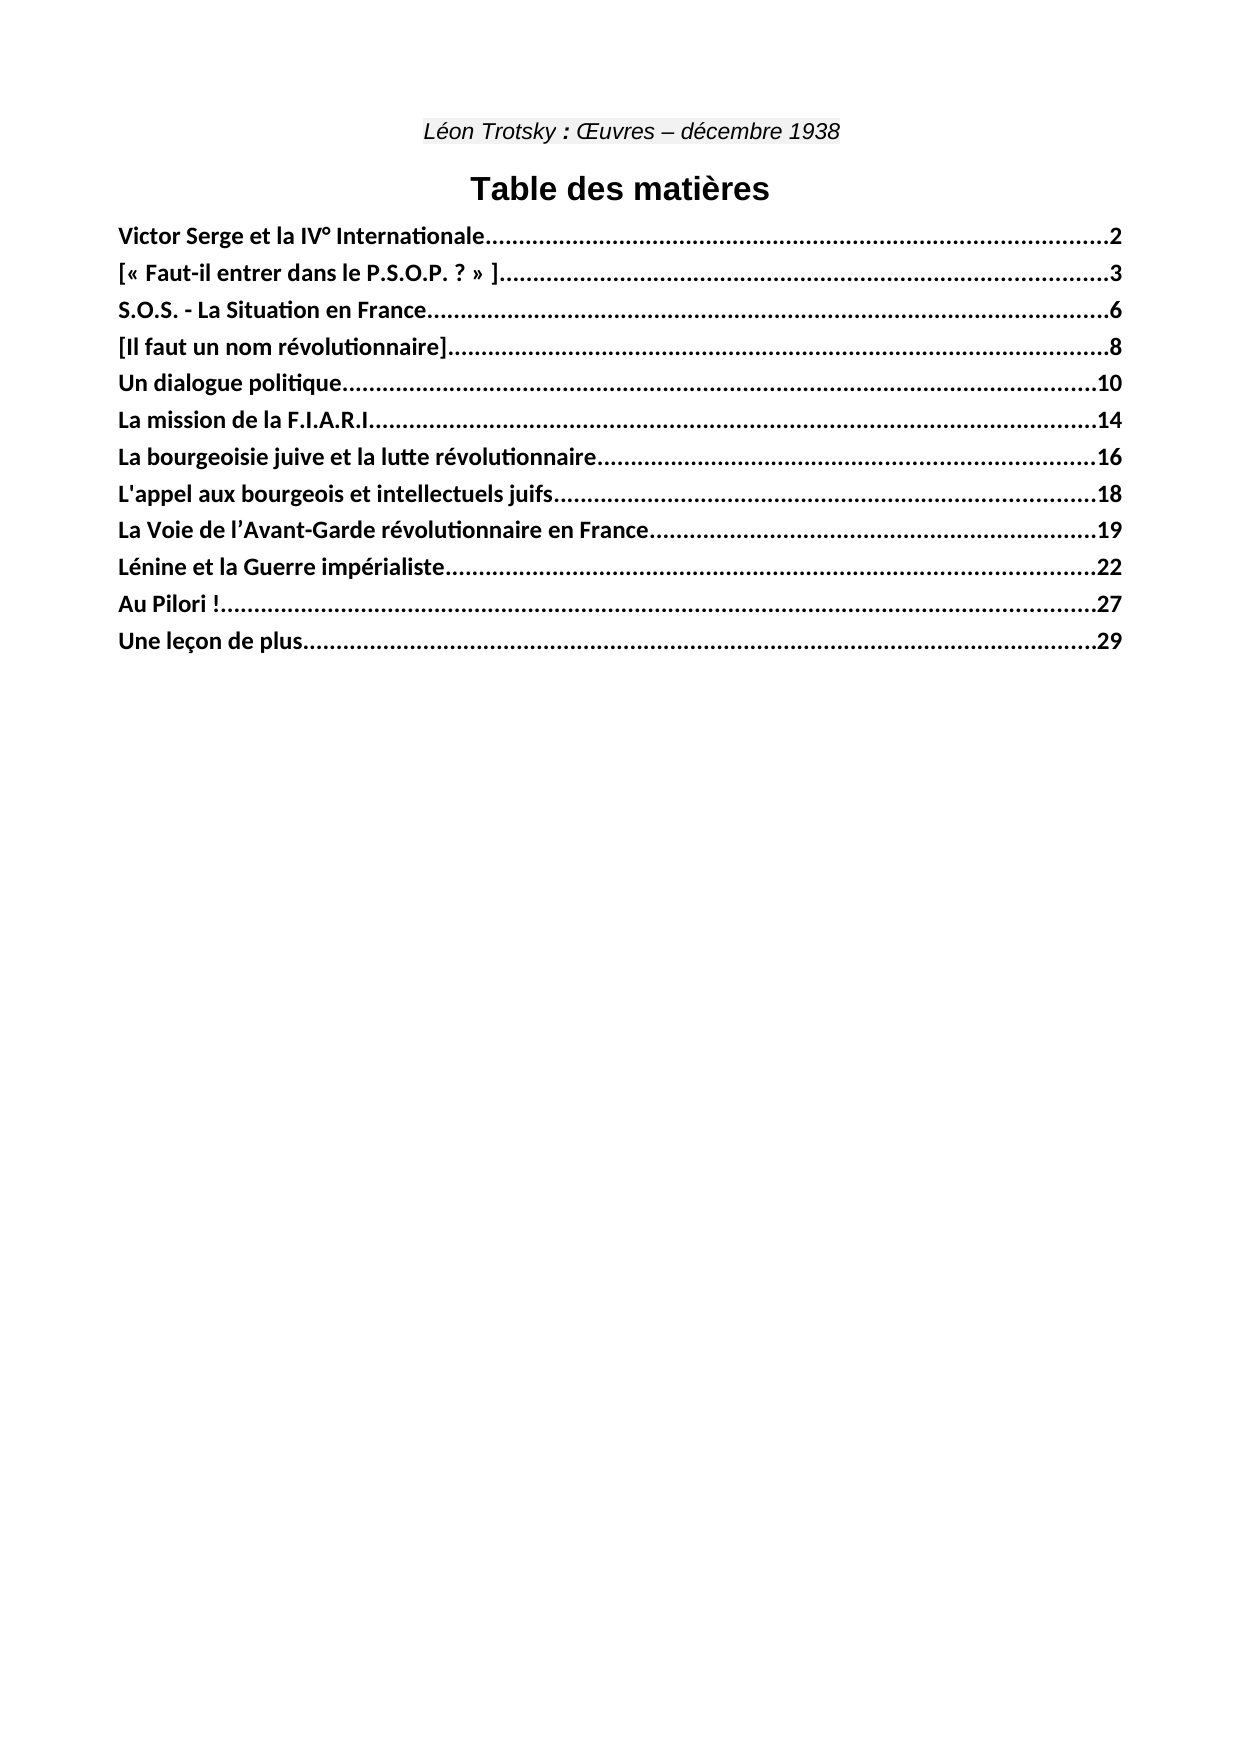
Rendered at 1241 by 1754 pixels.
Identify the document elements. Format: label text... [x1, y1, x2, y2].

text La Voie de l’Avant-Garde révolutionnaire en France 19 [118, 514, 1122, 545]
text Lénine et la Guerre impérialiste 22 [118, 551, 1122, 582]
text Léon Trotsky : Œuvres – décembre 1938 [118, 118, 1122, 144]
text S.O.S. - La Situation en France 6 [118, 294, 1122, 324]
text Au Pilori ! 27 [118, 588, 1122, 619]
text La mission de la F.I.A.R.I. 14 [118, 404, 1122, 435]
text L'appel aux bourgeois et intellectuels juifs 18 [118, 478, 1122, 508]
text [« Faut-il entrer dans le P.S.O.P. ? » ] 3 [118, 257, 1122, 288]
text Une leçon de plus 29 [118, 625, 1122, 655]
text Un dialogue politique 10 [118, 367, 1122, 398]
text Victor Serge et la IV° Internationale 2 [118, 220, 1122, 251]
subtitle Table des matières [118, 169, 1122, 208]
text La bourgeoisie juive et la lutte révolutionnaire 16 [118, 441, 1122, 472]
text [Il faut un nom révolutionnaire] 8 [118, 331, 1122, 361]
